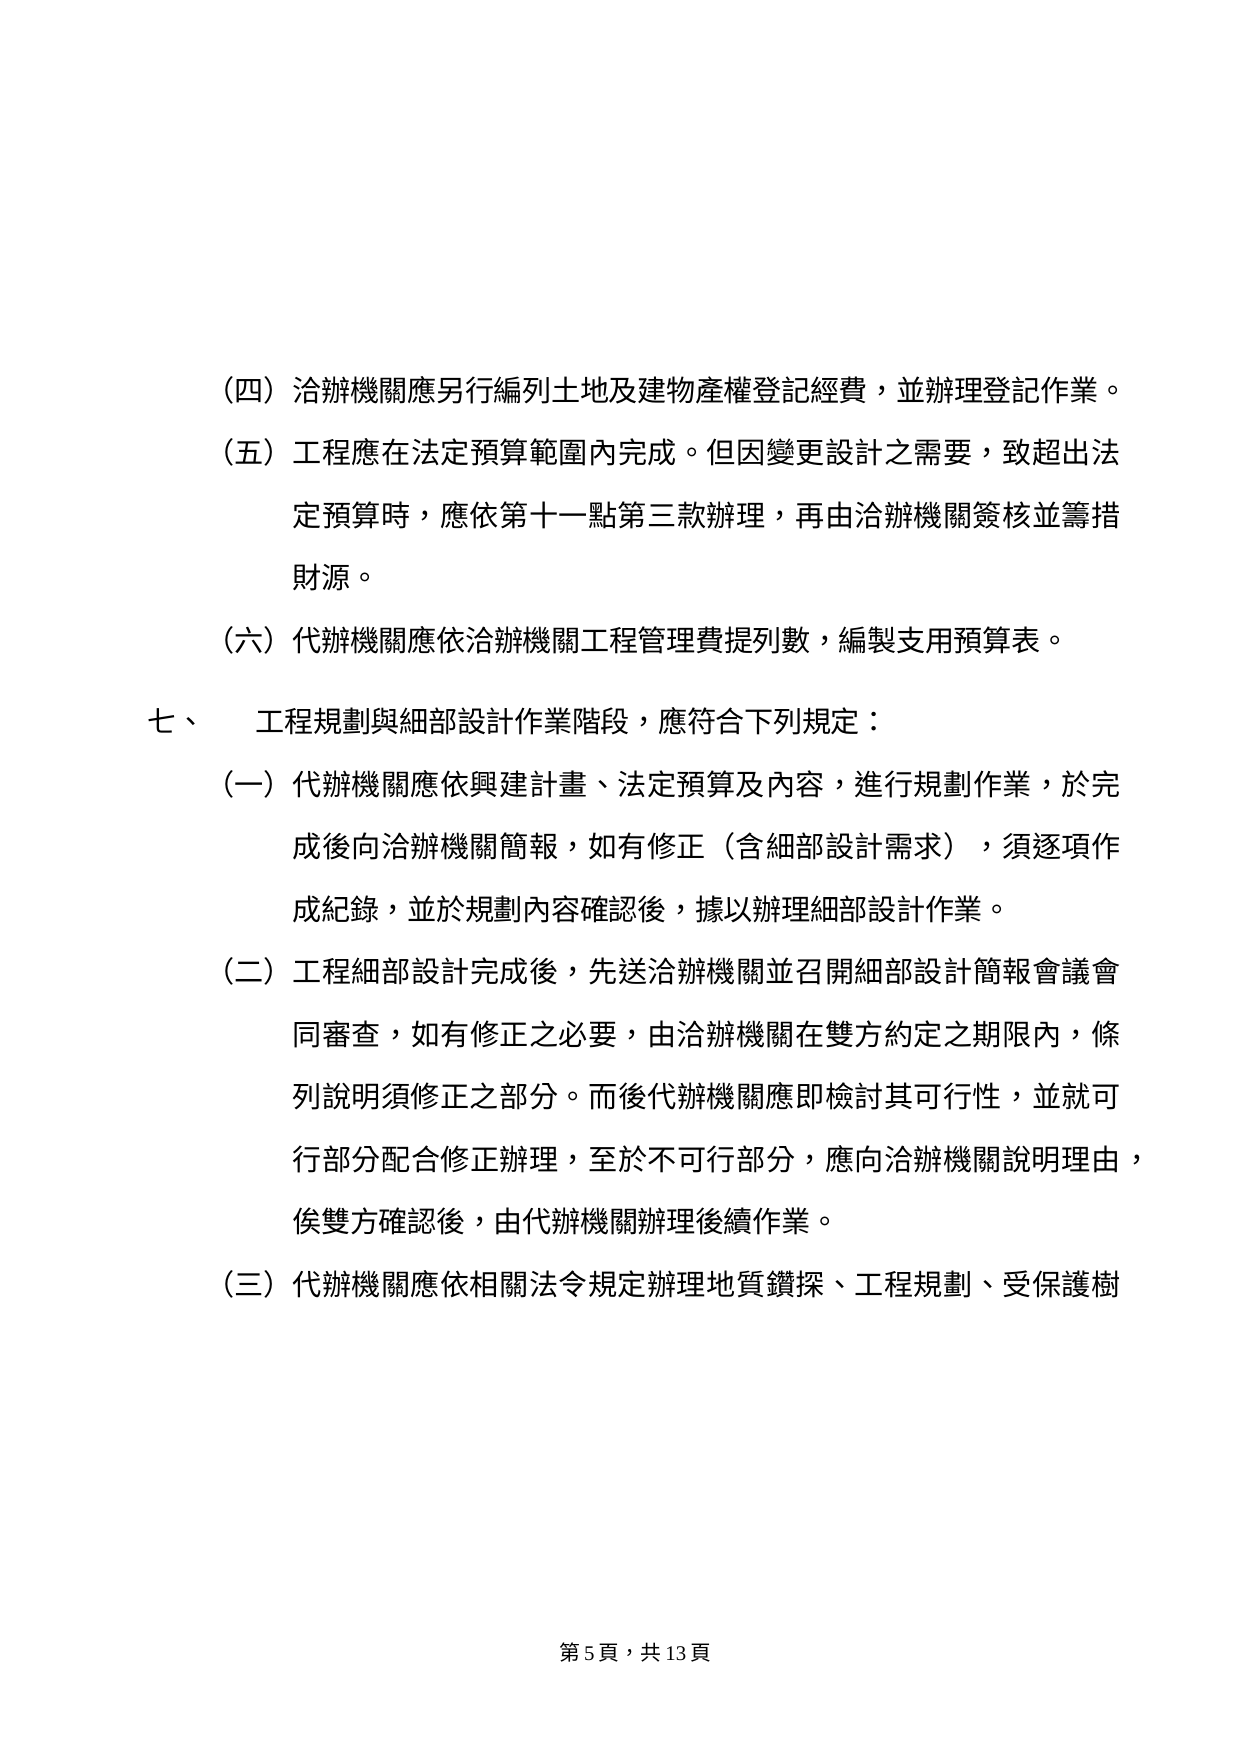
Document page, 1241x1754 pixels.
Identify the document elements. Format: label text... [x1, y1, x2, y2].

text （三） 代辦機關應依相關法令規定辦理地質鑽探、工程規劃、受保護樹 [206, 1241, 1122, 1304]
text （六） 代辦機關應依洽辦機關工程管理費提列數，編製支用預算表。 [206, 597, 1122, 660]
text （二） 工程細部設計完成後，先送洽辦機關並召開細部設計簡報會議會同審查，如有修正之必要，由洽辦機關在雙方約定之期限內，條列說明須修正之部分。而後代辦機關應即檢討其可行性，並就可行部分配合修正辦理，至於不可行部分，應向洽辦機關說明理由，俟雙方確認後，由代辦機關辦理後續作業。 [206, 929, 1122, 1241]
text （五） 工程應在法定預算範圍內完成。但因變更設計之需要，致超出法定預算時，應依第十一點第三款辦理，再由洽辦機關簽核並籌措財源。 [206, 410, 1122, 597]
text （一） 代辦機關應依興建計畫、法定預算及內容，進行規劃作業，於完成後向洽辦機關簡報，如有修正（含細部設計需求），須逐項作成紀錄，並於規劃內容確認後，據以辦理細部設計作業。 [206, 741, 1122, 929]
text 七、 工程規劃與細部設計作業階段，應符合下列規定： [148, 679, 1122, 741]
text （四） 洽辦機關應另行編列土地及建物產權登記經費，並辦理登記作業。 [206, 347, 1122, 410]
